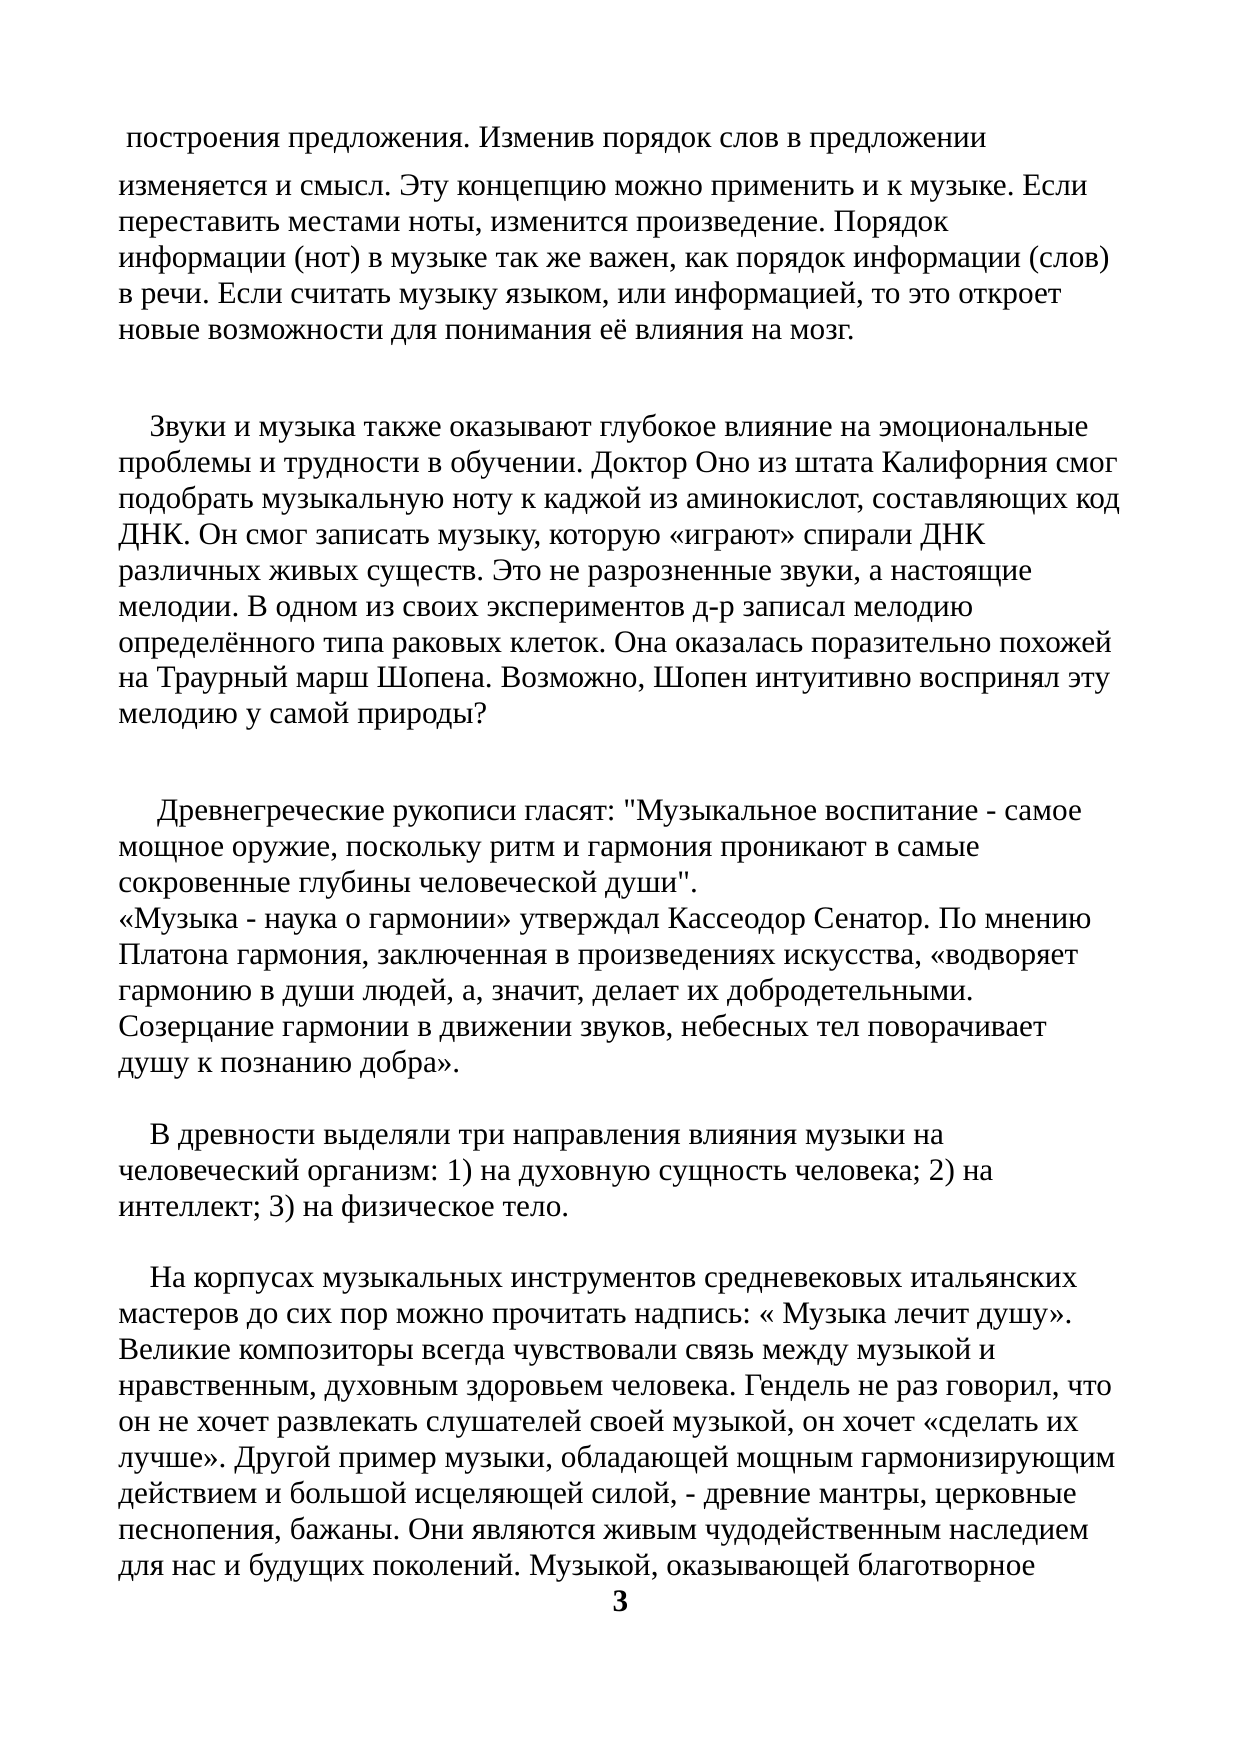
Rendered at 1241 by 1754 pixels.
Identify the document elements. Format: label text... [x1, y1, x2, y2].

text На корпусах музыкальных инструментов средневековых итальянских мастеров до сих пор можно прочитать надпись: « Музыка лечит душу». Великие композиторы всегда чувствовали связь между музыкой и нравственным, духовным здоровьем человека. Гендель не раз говорил, что он не хочет развлекать слушателей своей музыкой, он хочет «сделать их лучше». Другой пример музыки, обладающей мощным гармонизирующим действием и большой исцеляющей силой, - древние мантры, церковные песнопения, бажаны. Они являются живым чудодейственным наследием для нас и будущих поколений. Музыкой, оказывающей благотворное [118, 1259, 1122, 1582]
text Древнегреческие рукописи гласят: "Музыкальное воспитание - самое мощное оружие, поскольку ритм и гармония проникают в самые сокровенные глубины человеческой души". [118, 792, 1122, 899]
text построения предложения. Изменив порядок слов в предложении [118, 118, 1122, 154]
text Звуки и музыка также оказывают глубокое влияние на эмоциональные проблемы и трудности в обучении. Доктор Оно из штата Калифорния смог подобрать музыкальную ноту к каджой из аминокислот, составляющих код ДНК. Он смог записать музыку, которую «играют» спирали ДНК различных живых существ. Это не разрозненные звуки, а настоящие мелодии. В одном из своих экспериментов д-р записал мелодию определённого типа раковых клеток. Она оказалась поразительно похожей на Траурный марш Шопена. Возможно, Шопен интуитивно воспринял эту мелодию у самой природы? [118, 407, 1122, 731]
text В древности выделяли три направления влияния музыки на человеческий организм: 1) на дyховнyю сyщность человека; 2) на интеллект; 3) на физическое тело. [118, 1115, 1122, 1223]
text изменяется и смысл. Эту концепцию можно применить и к музыке. Если переставить местами ноты, изменится произведение. Порядок информации (нот) в музыке так же важен, как порядок информации (слов) в речи. Если считать музыку языком, или информацией, то это откроет новые возможности для понимания её влияния на мозг. [118, 167, 1122, 346]
text «Музыка - наука о гармонии» утверждал Кассеодор Сенатор. По мнению Платона гармония, заключенная в произведениях искусства, «водворяет гармонию в души людей, а, значит, делает их добродетельными. Созерцание гармонии в движении звуков, небесных тел поворачивает душу к познанию добра». [118, 899, 1122, 1079]
text 3 [118, 1582, 1122, 1618]
